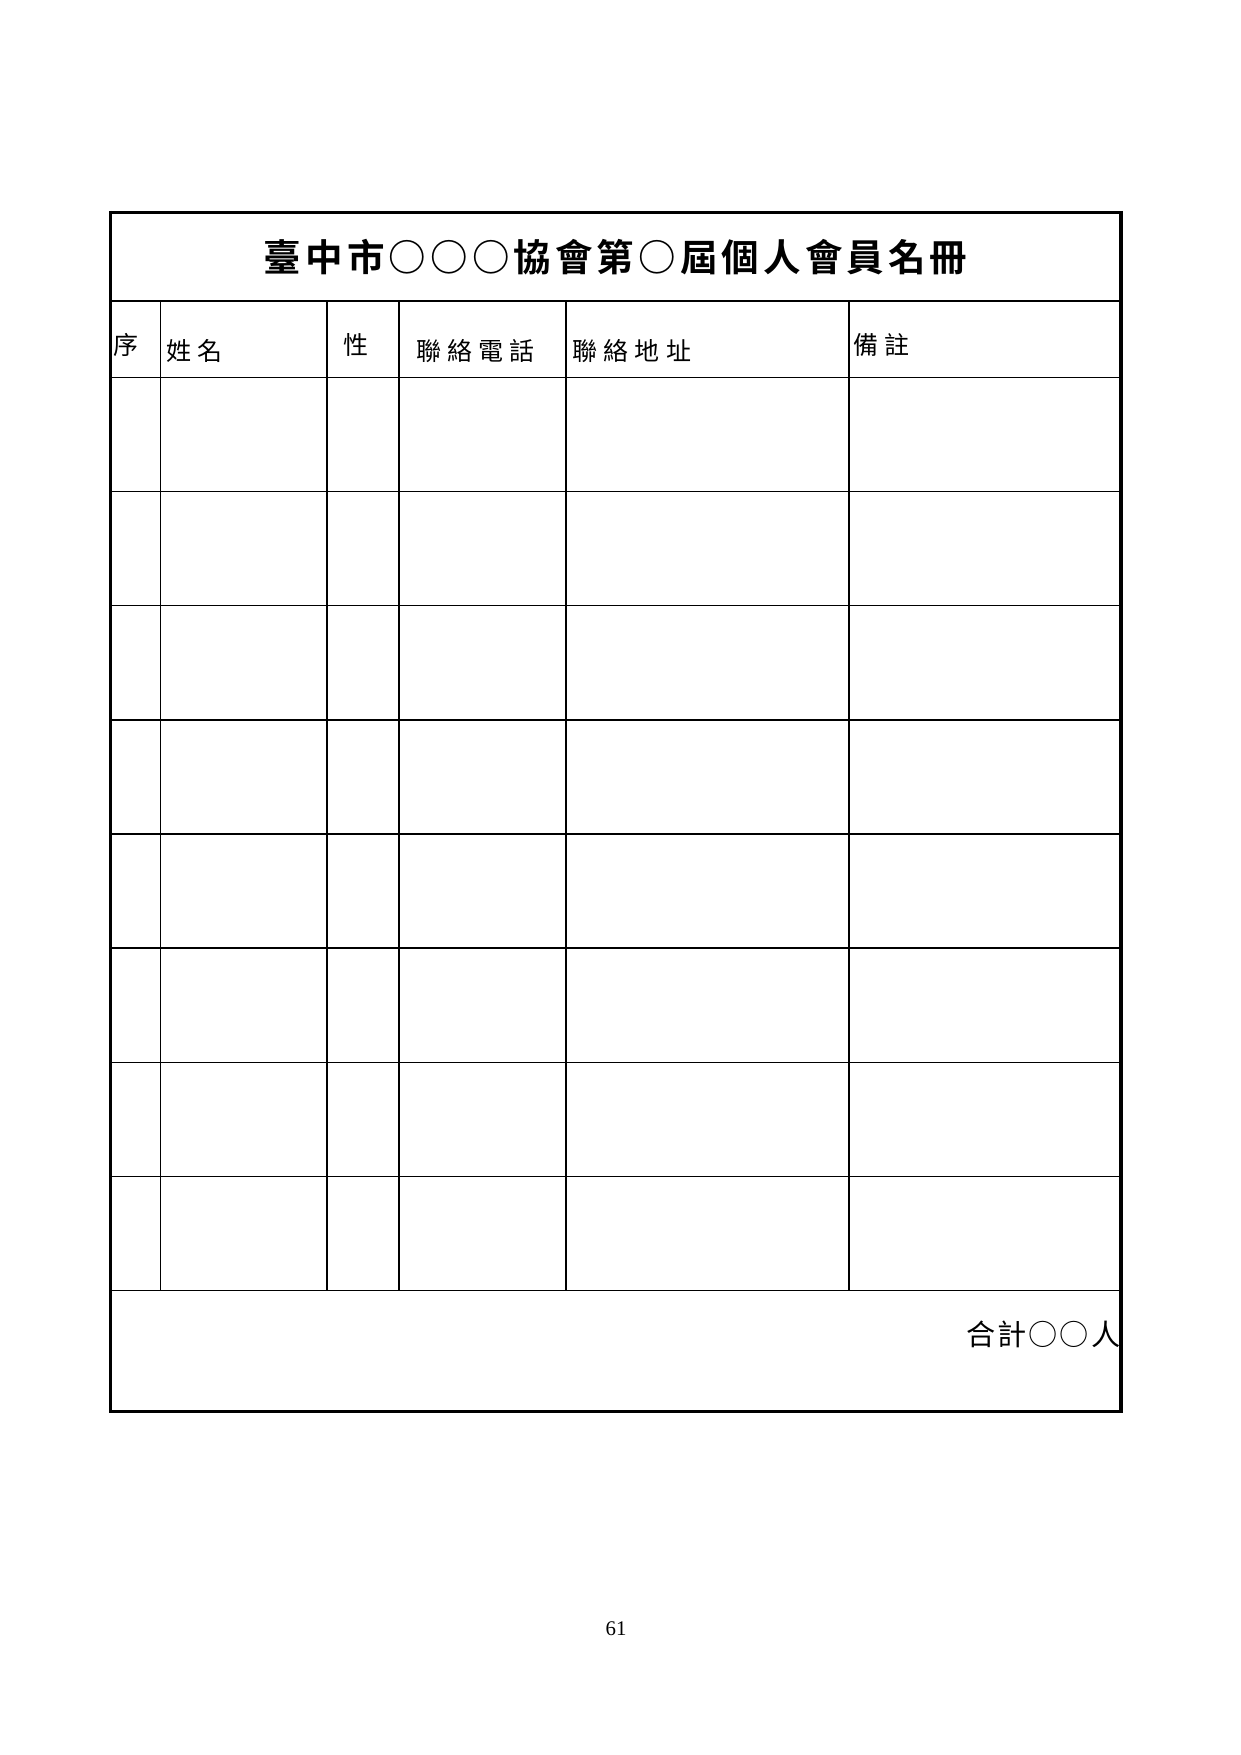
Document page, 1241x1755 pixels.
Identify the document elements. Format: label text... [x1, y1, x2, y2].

table_cell [400, 949, 565, 1061]
table_cell [112, 1063, 160, 1176]
table_cell [400, 721, 565, 833]
table_cell [850, 492, 1119, 605]
table_cell 姓名 [161, 302, 326, 376]
table_header 臺中市○○○協會第○屆個人會員名冊 [112, 214, 1119, 300]
table_cell [567, 721, 848, 833]
table_cell [328, 835, 398, 947]
table_cell [400, 492, 565, 605]
table_cell [567, 1063, 848, 1176]
table_cell 聯絡電話 [400, 302, 565, 376]
table_cell [161, 1177, 326, 1290]
table_cell [850, 1177, 1119, 1290]
table_cell [328, 378, 398, 491]
table_cell [112, 492, 160, 605]
table_cell [328, 1177, 398, 1290]
table_cell [567, 606, 848, 719]
table_cell [328, 606, 398, 719]
table_cell [567, 378, 848, 491]
table_cell [112, 721, 160, 833]
table_cell 性別 [328, 302, 398, 376]
table_cell [400, 378, 565, 491]
table_cell [567, 1177, 848, 1290]
table_cell [567, 492, 848, 605]
table_cell [400, 835, 565, 947]
table_cell [161, 835, 326, 947]
table_cell [850, 835, 1119, 947]
table_cell [850, 606, 1119, 719]
table_cell [328, 949, 398, 1061]
table_cell [400, 606, 565, 719]
table_cell [567, 949, 848, 1061]
table_cell [850, 378, 1119, 491]
table_cell [400, 1177, 565, 1290]
table_cell [850, 1063, 1119, 1176]
table_cell 序號 [112, 302, 160, 376]
table_cell 聯絡地址 [567, 302, 848, 376]
table_cell [328, 1063, 398, 1176]
table_cell [850, 949, 1119, 1061]
table_cell 合計○○人 [112, 1291, 1119, 1410]
table_cell [161, 721, 326, 833]
table_cell [112, 1177, 160, 1290]
table_cell [567, 835, 848, 947]
table_cell [161, 378, 326, 491]
table_cell [161, 492, 326, 605]
table_cell 備註 (停權會員應予註記) [850, 302, 1119, 376]
table_cell [161, 606, 326, 719]
table_cell [161, 1063, 326, 1176]
table_cell [112, 949, 160, 1061]
table_cell [850, 721, 1119, 833]
table_cell [400, 1063, 565, 1176]
table_cell [328, 492, 398, 605]
table_cell [112, 835, 160, 947]
table_cell [328, 721, 398, 833]
table_cell [161, 949, 326, 1061]
table_cell [112, 378, 160, 491]
table_cell [112, 606, 160, 719]
